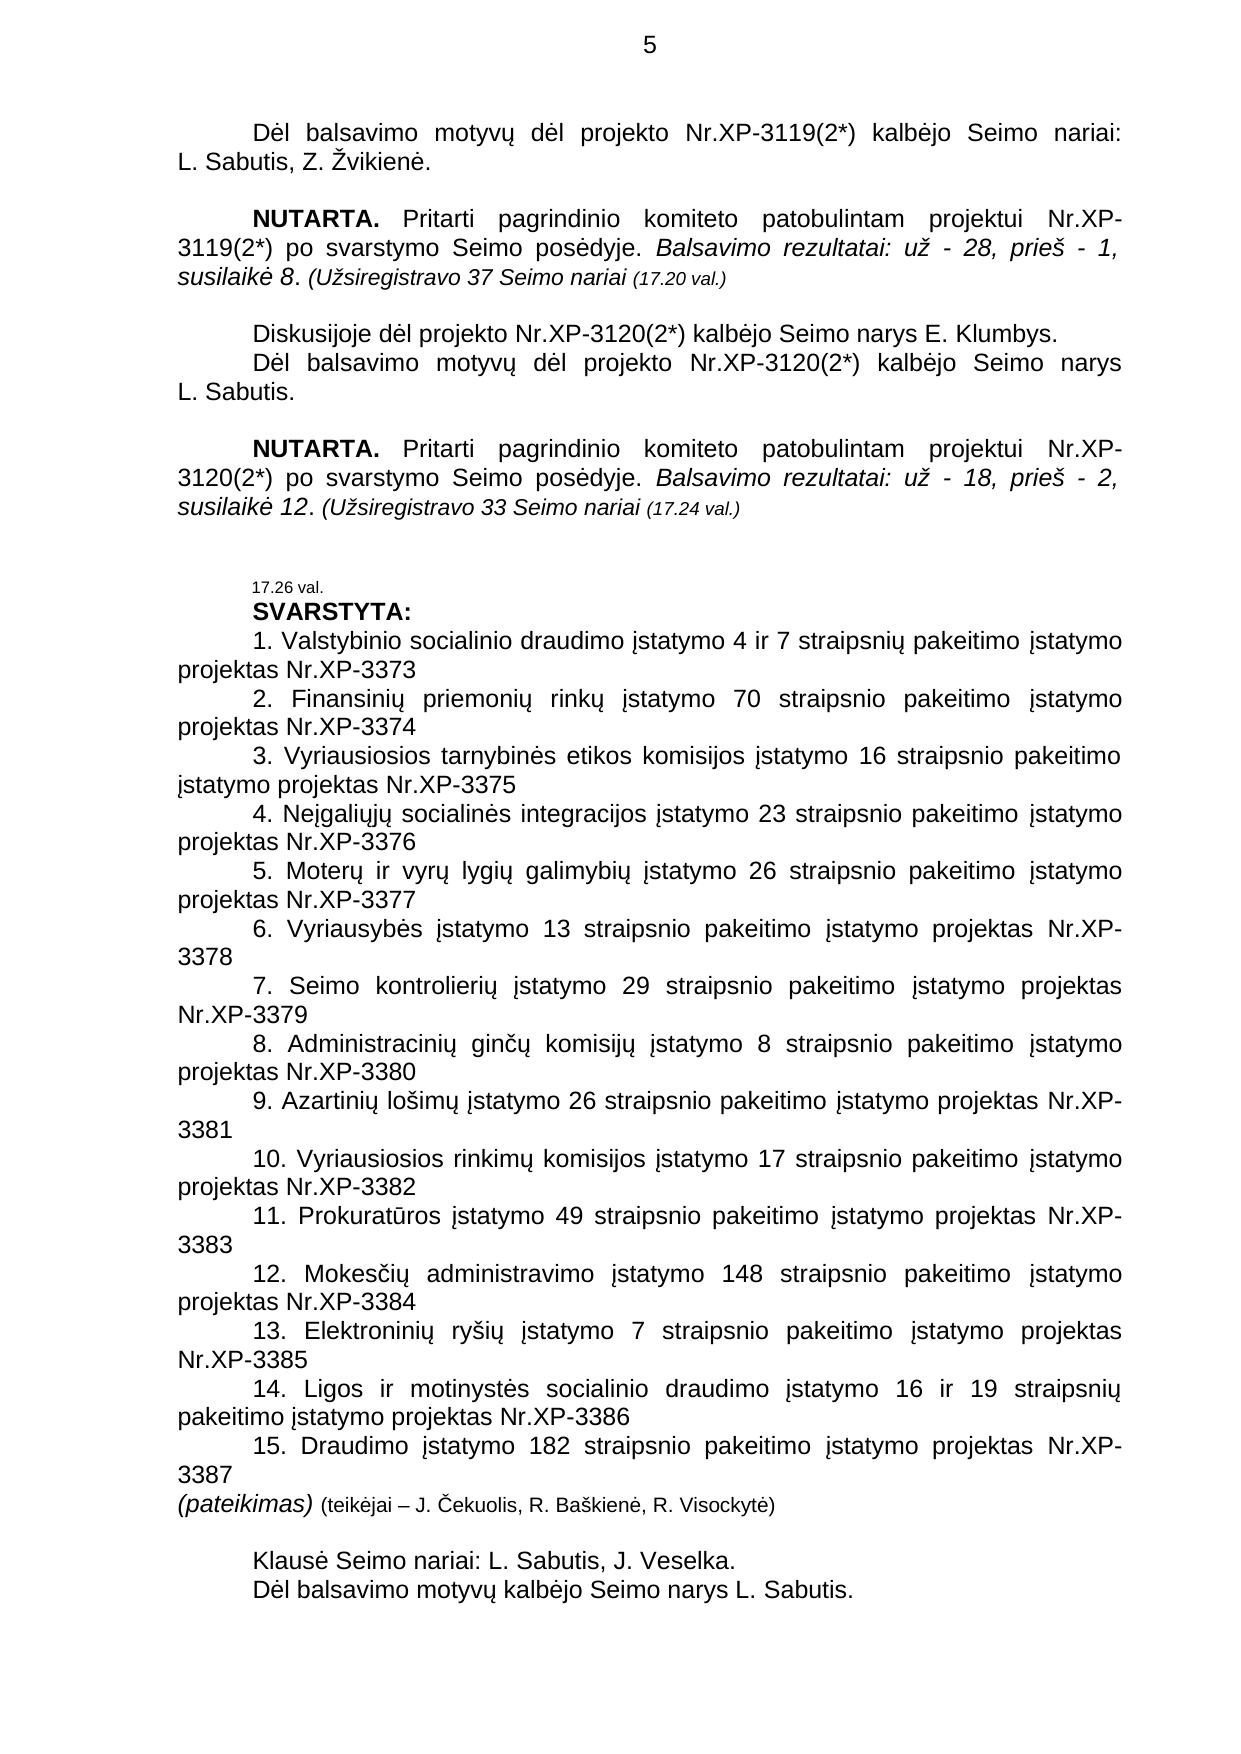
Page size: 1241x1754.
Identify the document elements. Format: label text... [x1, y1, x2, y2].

text 10. Vyriausiosios rinkimų komisijos įstatymo 17 straipsnio pakeitimo įstatymo projektas Nr.XP-3382 [177, 1143, 1122, 1201]
text 8. Administracinių ginčų komisijų įstatymo 8 straipsnio pakeitimo įstatymo projektas Nr.XP-3380 [177, 1028, 1122, 1086]
text 15. Draudimo įstatymo 182 straipsnio pakeitimo įstatymo projektas Nr.XP-3387 [177, 1431, 1122, 1488]
text NUTARTA. Pritarti pagrindinio komiteto patobulintam projektui Nr.XP-3120(2*) po svarstymo Seimo posėdyje. Balsavimo rezultatai: už - 18, prieš - 2, susilaikė 12. (Užsiregistravo 33 Seimo nariai (17.24 val.) [177, 434, 1122, 521]
text Diskusijoje dėl projekto Nr.XP-3120(2*) kalbėjo Seimo narys E. Klumbys. [177, 319, 1122, 348]
text 17.26 val. [177, 578, 1122, 597]
text 13. Elektroninių ryšių įstatymo 7 straipsnio pakeitimo įstatymo projektas Nr.XP-3385 [177, 1316, 1122, 1373]
text 11. Prokuratūros įstatymo 49 straipsnio pakeitimo įstatymo projektas Nr.XP-3383 [177, 1201, 1122, 1258]
text 7. Seimo kontrolierių įstatymo 29 straipsnio pakeitimo įstatymo projektas Nr.XP-3379 [177, 971, 1122, 1028]
text 3. Vyriausiosios tarnybinės etikos komisijos įstatymo 16 straipsnio pakeitimo įstatymo projektas Nr.XP-3375 [177, 741, 1122, 798]
text 2. Finansinių priemonių rinkų įstatymo 70 straipsnio pakeitimo įstatymo projektas Nr.XP-3374 [177, 683, 1122, 741]
text 6. Vyriausybės įstatymo 13 straipsnio pakeitimo įstatymo projektas Nr.XP-3378 [177, 913, 1122, 971]
text Dėl balsavimo motyvų dėl projekto Nr.XP-3119(2*) kalbėjo Seimo nariai: L. Sabutis, Z. Žvikienė. [177, 118, 1122, 176]
text Klausė Seimo nariai: L. Sabutis, J. Veselka. [177, 1546, 1122, 1575]
text 5. Moterų ir vyrų lygių galimybių įstatymo 26 straipsnio pakeitimo įstatymo projektas Nr.XP-3377 [177, 856, 1122, 913]
text NUTARTA. Pritarti pagrindinio komiteto patobulintam projektui Nr.XP-3119(2*) po svarstymo Seimo posėdyje. Balsavimo rezultatai: už - 28, prieš - 1, susilaikė 8. (Užsiregistravo 37 Seimo nariai (17.20 val.) [177, 204, 1122, 291]
text 14. Ligos ir motinystės socialinio draudimo įstatymo 16 ir 19 straipsnių pakeitimo įstatymo projektas Nr.XP-3386 [177, 1373, 1122, 1431]
text 4. Neįgaliųjų socialinės integracijos įstatymo 23 straipsnio pakeitimo įstatymo projektas Nr.XP-3376 [177, 798, 1122, 856]
text (pateikimas) (teikėjai – J. Čekuolis, R. Baškienė, R. Visockytė) [177, 1488, 1122, 1517]
text 1. Valstybinio socialinio draudimo įstatymo 4 ir 7 straipsnių pakeitimo įstatymo projektas Nr.XP-3373 [177, 626, 1122, 683]
text SVARSTYTA: [177, 597, 1122, 626]
text Dėl balsavimo motyvų dėl projekto Nr.XP-3120(2*) kalbėjo Seimo narys L. Sabutis. [177, 348, 1122, 406]
text Dėl balsavimo motyvų kalbėjo Seimo narys L. Sabutis. [177, 1575, 1122, 1603]
text 9. Azartinių lošimų įstatymo 26 straipsnio pakeitimo įstatymo projektas Nr.XP-3381 [177, 1086, 1122, 1143]
text 12. Mokesčių administravimo įstatymo 148 straipsnio pakeitimo įstatymo projektas Nr.XP-3384 [177, 1258, 1122, 1316]
